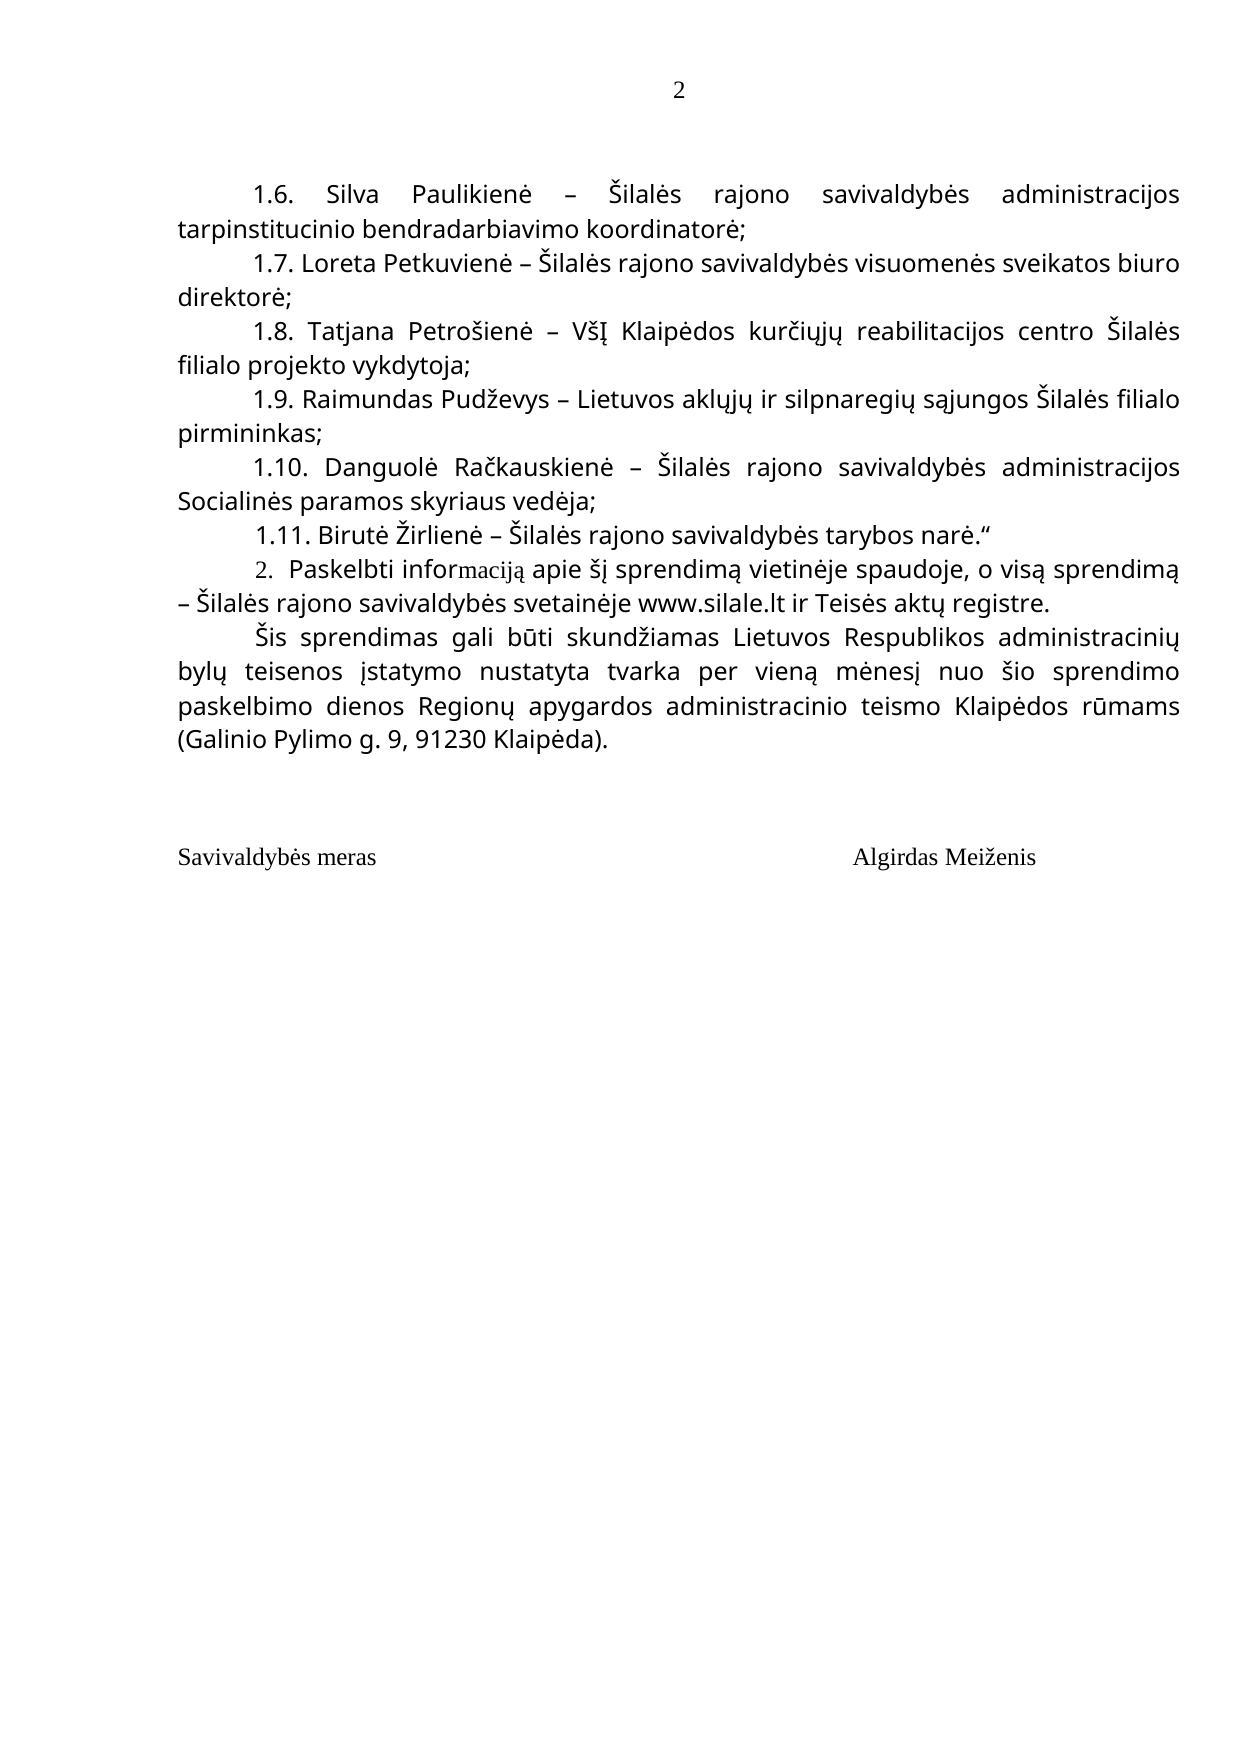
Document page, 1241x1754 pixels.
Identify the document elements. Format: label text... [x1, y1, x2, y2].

text 1.10. Danguolė Račkauskienė – Šilalės rajono savivaldybės administracijos Socialinės paramos skyriaus vedėja; [177, 450, 1181, 518]
text 1.9. Raimundas Pudževys – Lietuvos aklųjų ir silpnaregių sąjungos Šilalės filialo pirmininkas; [177, 382, 1181, 450]
text 1.7. Loreta Petkuvienė – Šilalės rajono savivaldybės visuomenės sveikatos biuro direktorė; [177, 245, 1181, 313]
text 1.8. Tatjana Petrošienė – VšĮ Klaipėdos kurčiųjų reabilitacijos centro Šilalės filialo projekto vykdytoja; [177, 313, 1181, 382]
text 2. Paskelbti informaciją apie šį sprendimą vietinėje spaudoje, o visą sprendimą – Šilalės rajono savivaldybės svetainėje www.silale.lt ir Teisės aktų registre. [177, 552, 1181, 620]
text Savivaldybės meras Algirdas Meiženis [177, 842, 1181, 871]
text Šis sprendimas gali būti skundžiamas Lietuvos Respublikos administracinių bylų teisenos įstatymo nustatyta tvarka per vieną mėnesį nuo šio sprendimo paskelbimo dienos Regionų apygardos administracinio teismo Klaipėdos rūmams (Galinio Pylimo g. 9, 91230 Klaipėda). [177, 620, 1181, 756]
text 1.11. Birutė Žirlienė – Šilalės rajono savivaldybės tarybos narė.“ [177, 518, 1181, 552]
text 1.6. Silva Paulikienė – Šilalės rajono savivaldybės administracijos tarpinstitucinio bendradarbiavimo koordinatorė; [177, 177, 1181, 245]
